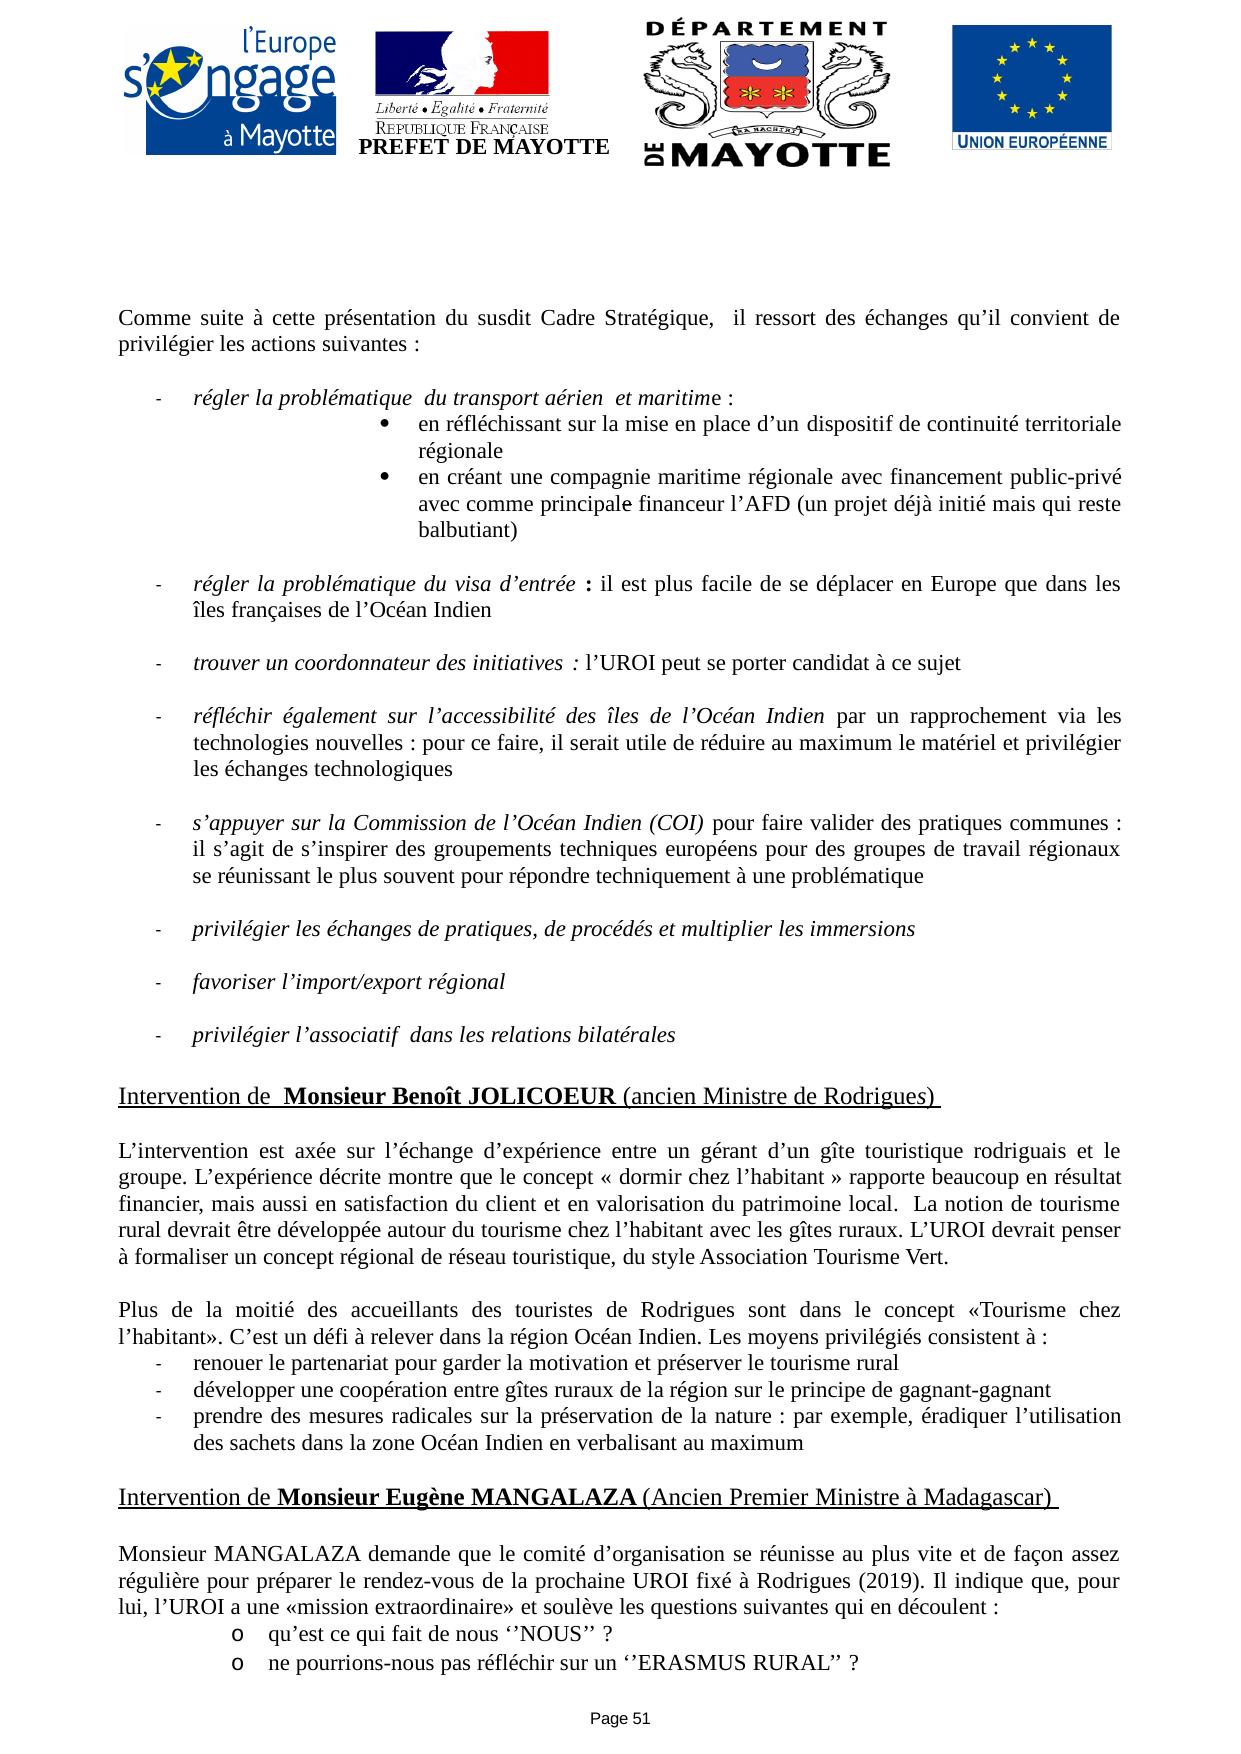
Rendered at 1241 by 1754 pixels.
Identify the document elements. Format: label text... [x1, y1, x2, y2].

picture [642, 17, 891, 167]
list en créant une compagnie maritime régionale avec financement public-privé avec comme principale financeur l’AFD (un projet déjà initié mais qui reste balbutiant) [381, 463, 1122, 543]
list développer une coopération entre gîtes ruraux de la région sur le principe de gagnant-gagnant [156, 1376, 1122, 1402]
list prendre des mesures radicales sur la préservation de la nature : par exemple, éradiquer l’utilisation des sachets dans la zone Océan Indien en verbalisant au maximum [156, 1402, 1122, 1455]
text L’intervention est axée sur l’échange d’expérience entre un gérant d’un gîte touristique rodriguais et le groupe. L’expérience décrite montre que le concept « dormir chez l’habitant » rapporte beaucoup en résultat financier, mais aussi en satisfaction du client et en valorisation du patrimoine local. La notion de tourisme rural devrait être développée autour du tourisme chez l’habitant avec les gîtes ruraux. L’UROI devrait penser à formaliser un concept régional de réseau touristique, du style Association Tourisme Vert. [118, 1137, 1122, 1269]
text Intervention de Monsieur Eugène MANGALAZA (Ancien Premier Ministre à Madagascar) [118, 1482, 1122, 1511]
list favoriser l’import/export régional [155, 968, 1122, 994]
list trouver un coordonnateur des initiatives : l’UROI peut se porter candidat à ce sujet [156, 649, 1122, 676]
list ne pourrions-nous pas réfléchir sur un ‘’ERASMUS RURAL’’ ? [231, 1648, 1122, 1677]
picture [123, 26, 337, 155]
list s’appuyer sur la Commission de l’Océan Indien (COI) pour faire valider des pratiques communes : il s’agit de s’inspirer des groupements techniques européens pour des groupes de travail régionaux se réunissant le plus souvent pour répondre techniquement à une problématique [155, 808, 1122, 888]
text Monsieur MANGALAZA demande que le comité d’organisation se réunisse au plus vite et de façon assez régulière pour préparer le rendez-vous de la prochaine UROI fixé à Rodrigues (2019). Il indique que, pour lui, l’UROI a une «mission extraordinaire» et soulève les questions suivantes qui en découlent : [118, 1540, 1122, 1620]
text Comme suite à cette présentation du susdit Cadre Stratégique, il ressort des échanges qu’il convient de privilégier les actions suivantes : [118, 304, 1122, 357]
picture [371, 26, 553, 139]
list renouer le partenariat pour garder la motivation et préserver le tourisme rural [156, 1349, 1122, 1376]
list régler la problématique du visa d’entrée : il est plus facile de se déplacer en Europe que dans les îles françaises de l’Océan Indien [156, 569, 1122, 622]
list en réfléchissant sur la mise en place d’un dispositif de continuité territoriale régionale [381, 410, 1122, 463]
list privilégier les échanges de pratiques, de procédés et multiplier les immersions [155, 915, 1122, 941]
text Plus de la moitié des accueillants des touristes de Rodrigues sont dans le concept «Tourisme chez l’habitant». C’est un défi à relever dans la région Océan Indien. Les moyens privilégiés consistent à : [118, 1296, 1122, 1349]
list réfléchir également sur l’accessibilité des îles de l’Océan Indien par un rapprochement via les technologies nouvelles : pour ce faire, il serait utile de réduire au maximum le matériel et privilégier les échanges technologiques [156, 702, 1122, 782]
list qu’est ce qui fait de nous ‘’NOUS’’ ? [231, 1620, 1122, 1648]
picture [952, 25, 1112, 150]
list régler la problématique du transport aérien et maritime : [156, 383, 1122, 410]
text Intervention de Monsieur Benoît JOLICOEUR (ancien Ministre de Rodrigues) [118, 1081, 1122, 1110]
list privilégier l’associatif dans les relations bilatérales [155, 1021, 1122, 1047]
